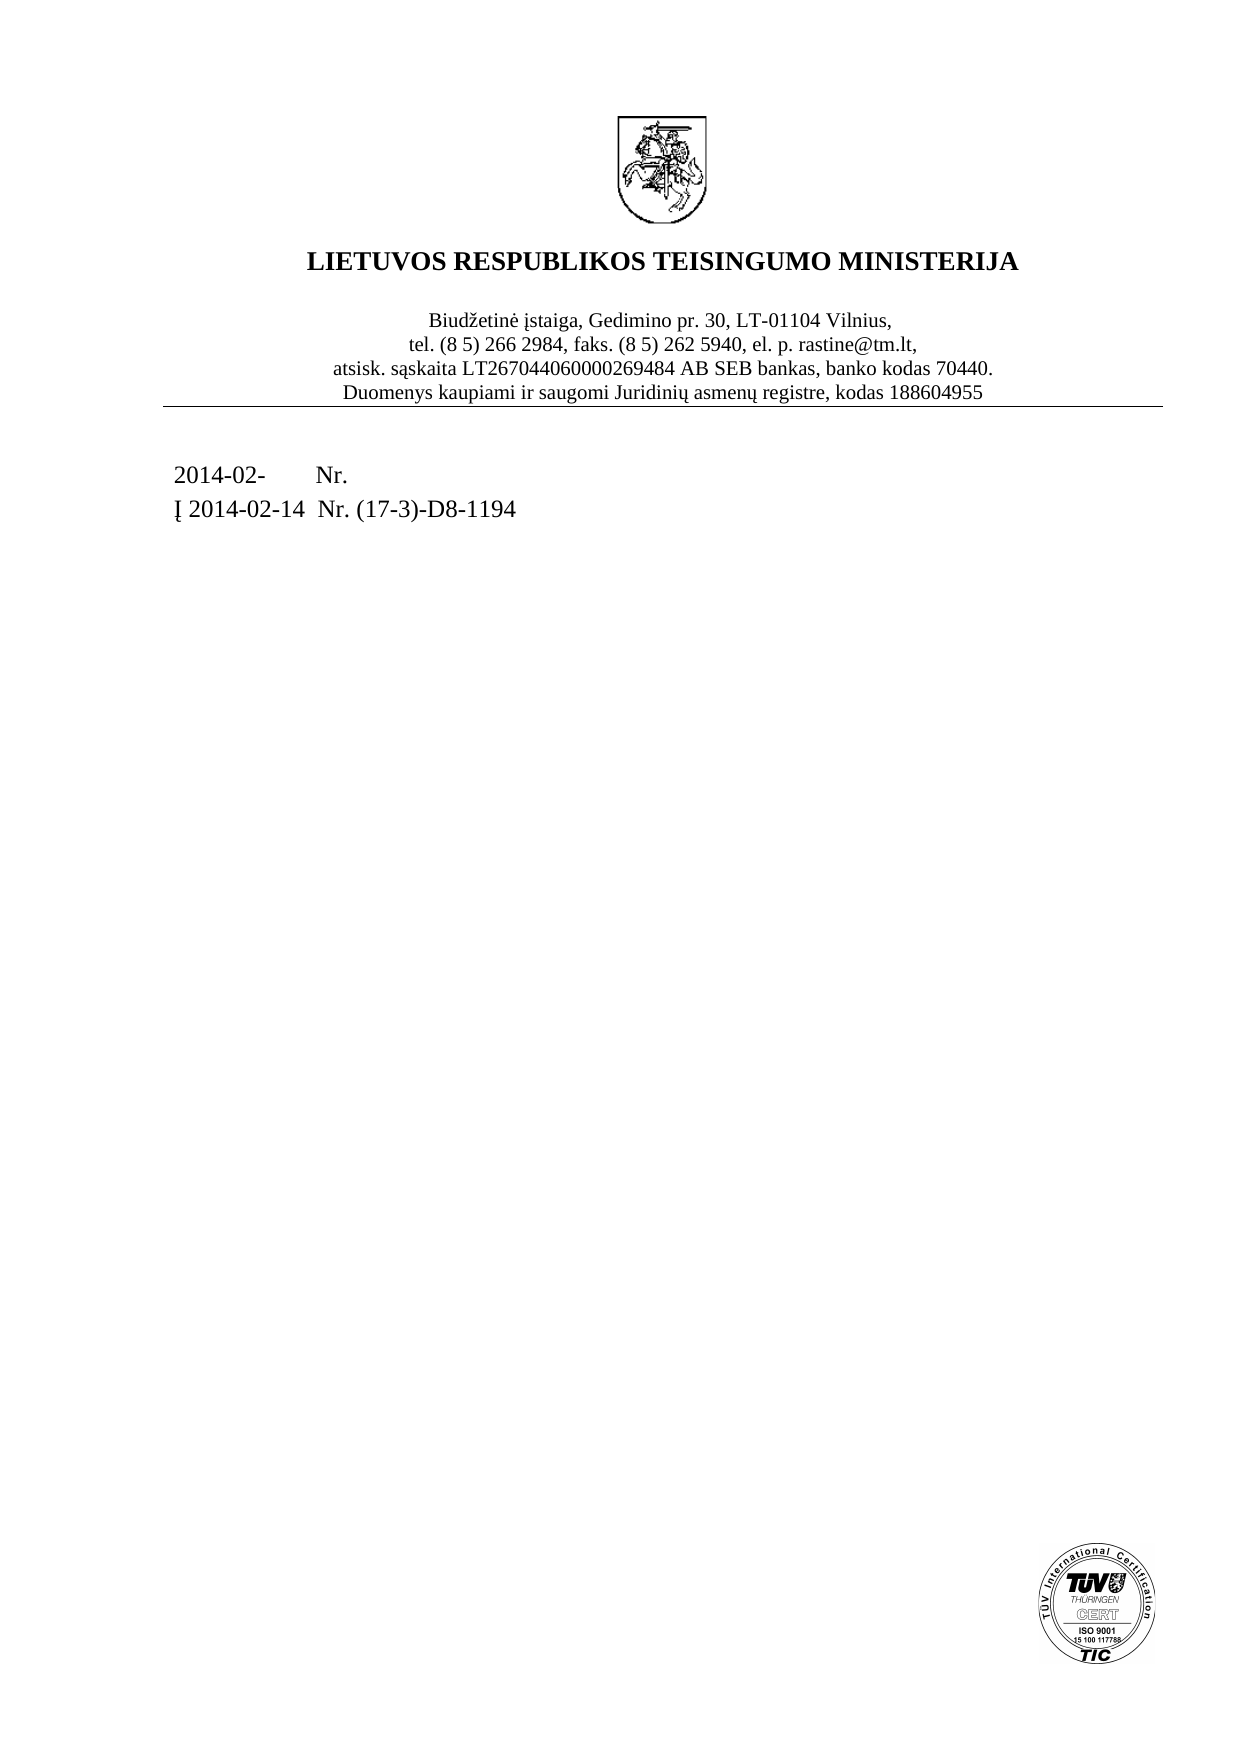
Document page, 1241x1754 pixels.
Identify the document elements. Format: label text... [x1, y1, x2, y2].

table_header 2014-02- Nr. [163, 460, 625, 494]
table_cell Į 2014-02-14 Nr. (17-3)-D8-1194 [163, 494, 625, 528]
